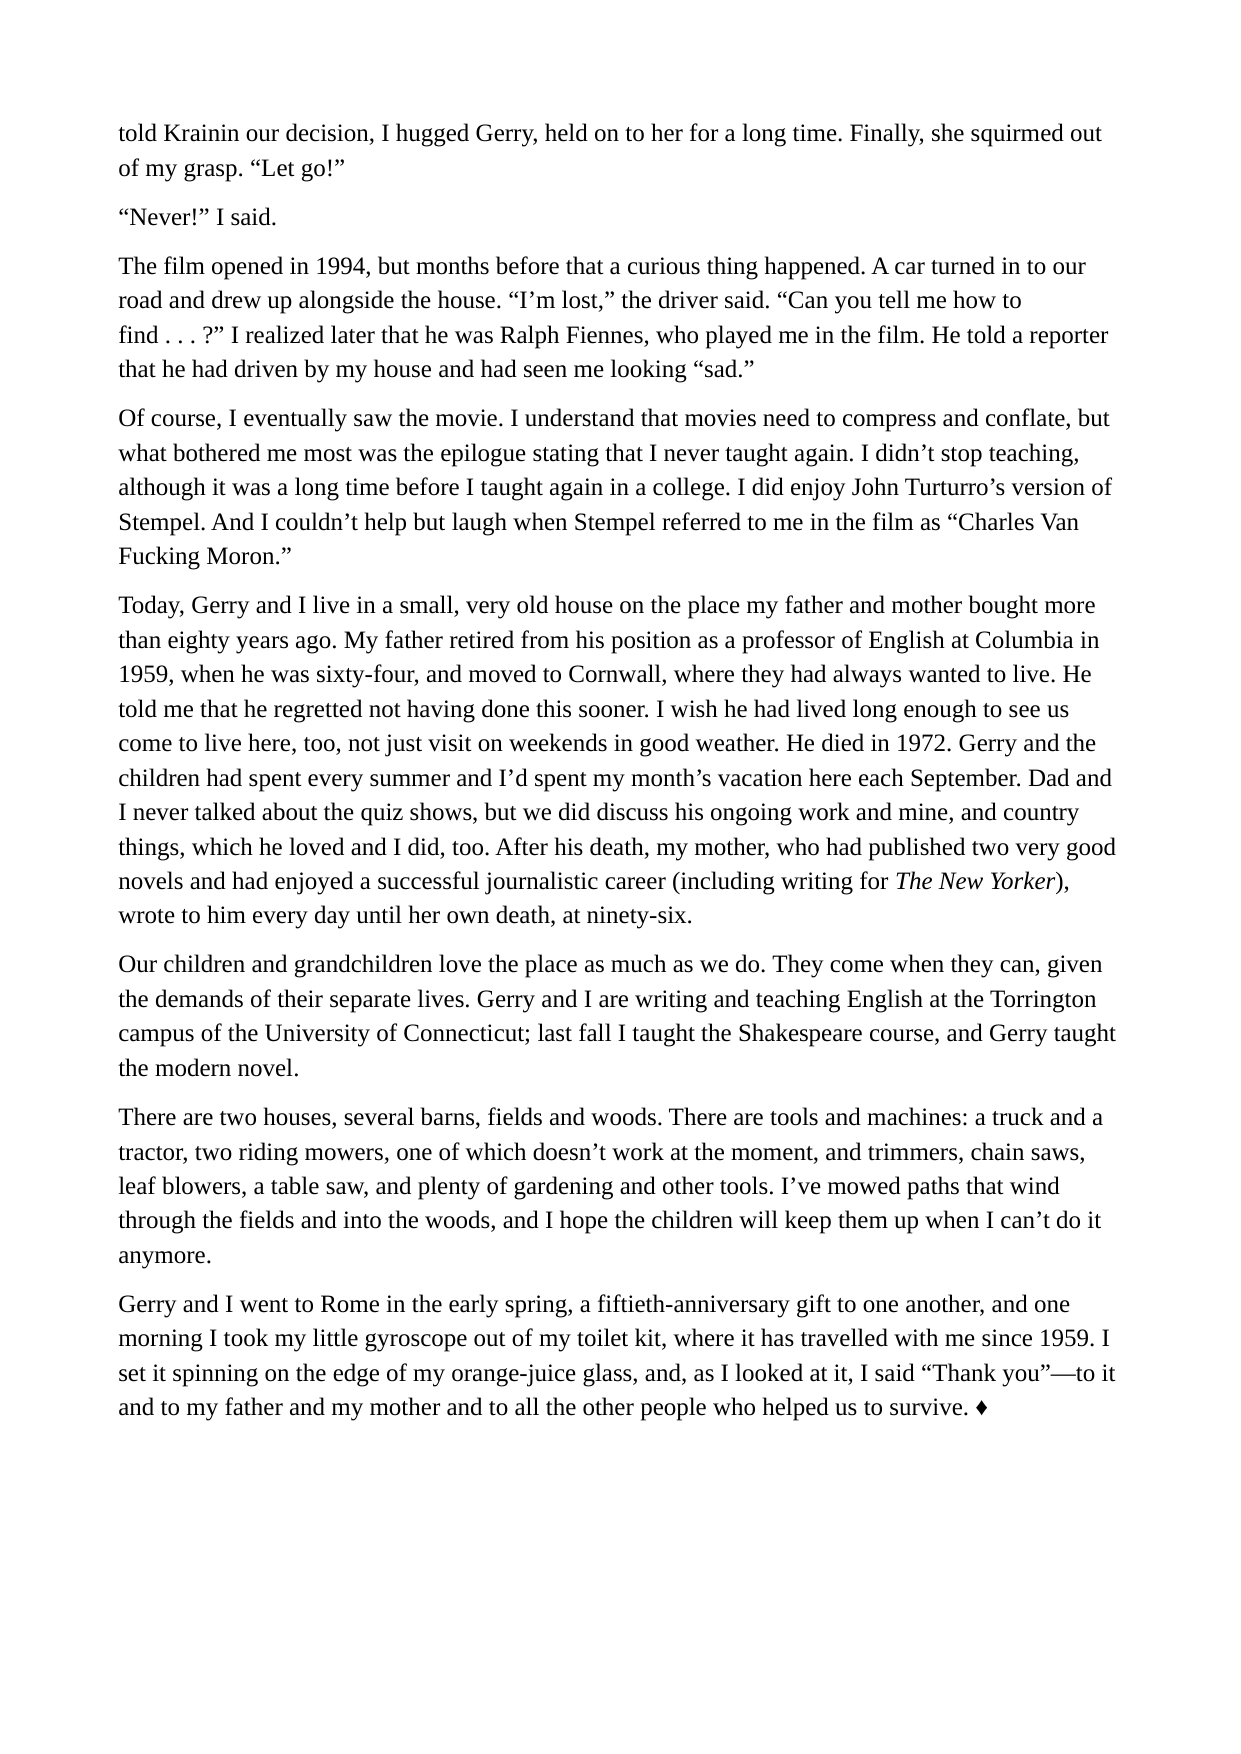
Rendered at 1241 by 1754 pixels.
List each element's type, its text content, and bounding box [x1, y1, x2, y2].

text Of course, I eventually saw the movie. I understand that movies need to compress and conflate, but what bothered me most was the epilogue stating that I never taught again. I didn’t stop teaching, although it was a long time before I taught again in a college. I did enjoy John Turturro’s version of Stempel. And I couldn’t help but laugh when Stempel referred to me in the film as “Charles Van Fucking Moron.” [118, 403, 1122, 570]
text told Krainin our decision, I hugged Gerry, held on to her for a long time. Finally, she squirmed out of my grasp. “Let go!” [118, 118, 1122, 181]
text The film opened in 1994, but months before that a curious thing happened. A car turned in to our road and drew up alongside the house. “I’m lost,” the driver said. “Can you tell me how to find . . . ?” I realized later that he was Ralph Fiennes, who played me in the film. He told a reporter that he had driven by my house and had seen me looking “sad.” [118, 251, 1122, 383]
text Today, Gerry and I live in a small, very old house on the place my father and mother bought more than eighty years ago. My father retired from his position as a professor of English at Columbia in 1959, when he was sixty-four, and moved to Cornwall, where they had always wanted to live. He told me that he regretted not having done this sooner. I wish he had lived long enough to see us come to live here, too, not just visit on weekends in good weather. He died in 1972. Gerry and the children had spent every summer and I’d spent my month’s vacation here each September. Dad and I never talked about the quiz shows, but we did discuss his ongoing work and mine, and country things, which he loved and I did, too. After his death, my mother, who had published two very good novels and had enjoyed a successful journalistic career (including writing for The New Yorker), wrote to him every day until her own death, at ninety-six. [118, 590, 1122, 929]
text Gerry and I went to Rome in the early spring, a fiftieth-anniversary gift to one another, and one morning I took my little gyroscope out of my toilet kit, where it has travelled with me since 1959. I set it spinning on the edge of my orange-juice glass, and, as I looked at it, I said “Thank you”—to it and to my father and my mother and to all the other people who helped us to survive. ♦ [118, 1289, 1122, 1421]
text “Never!” I said. [118, 202, 1122, 230]
text There are two houses, several barns, fields and woods. There are tools and machines: a truck and a tractor, two riding mowers, one of which doesn’t work at the moment, and trimmers, chain saws, leaf blowers, a table saw, and plenty of gardening and other tools. I’ve mowed paths that wind through the fields and into the woods, and I hope the children will keep them up when I can’t do it anymore. [118, 1102, 1122, 1269]
text Our children and grandchildren love the place as much as we do. They come when they can, given the demands of their separate lives. Gerry and I are writing and teaching English at the Torrington campus of the University of Connecticut; last fall I taught the Shakespeare course, and Gerry taught the modern novel. [118, 949, 1122, 1082]
